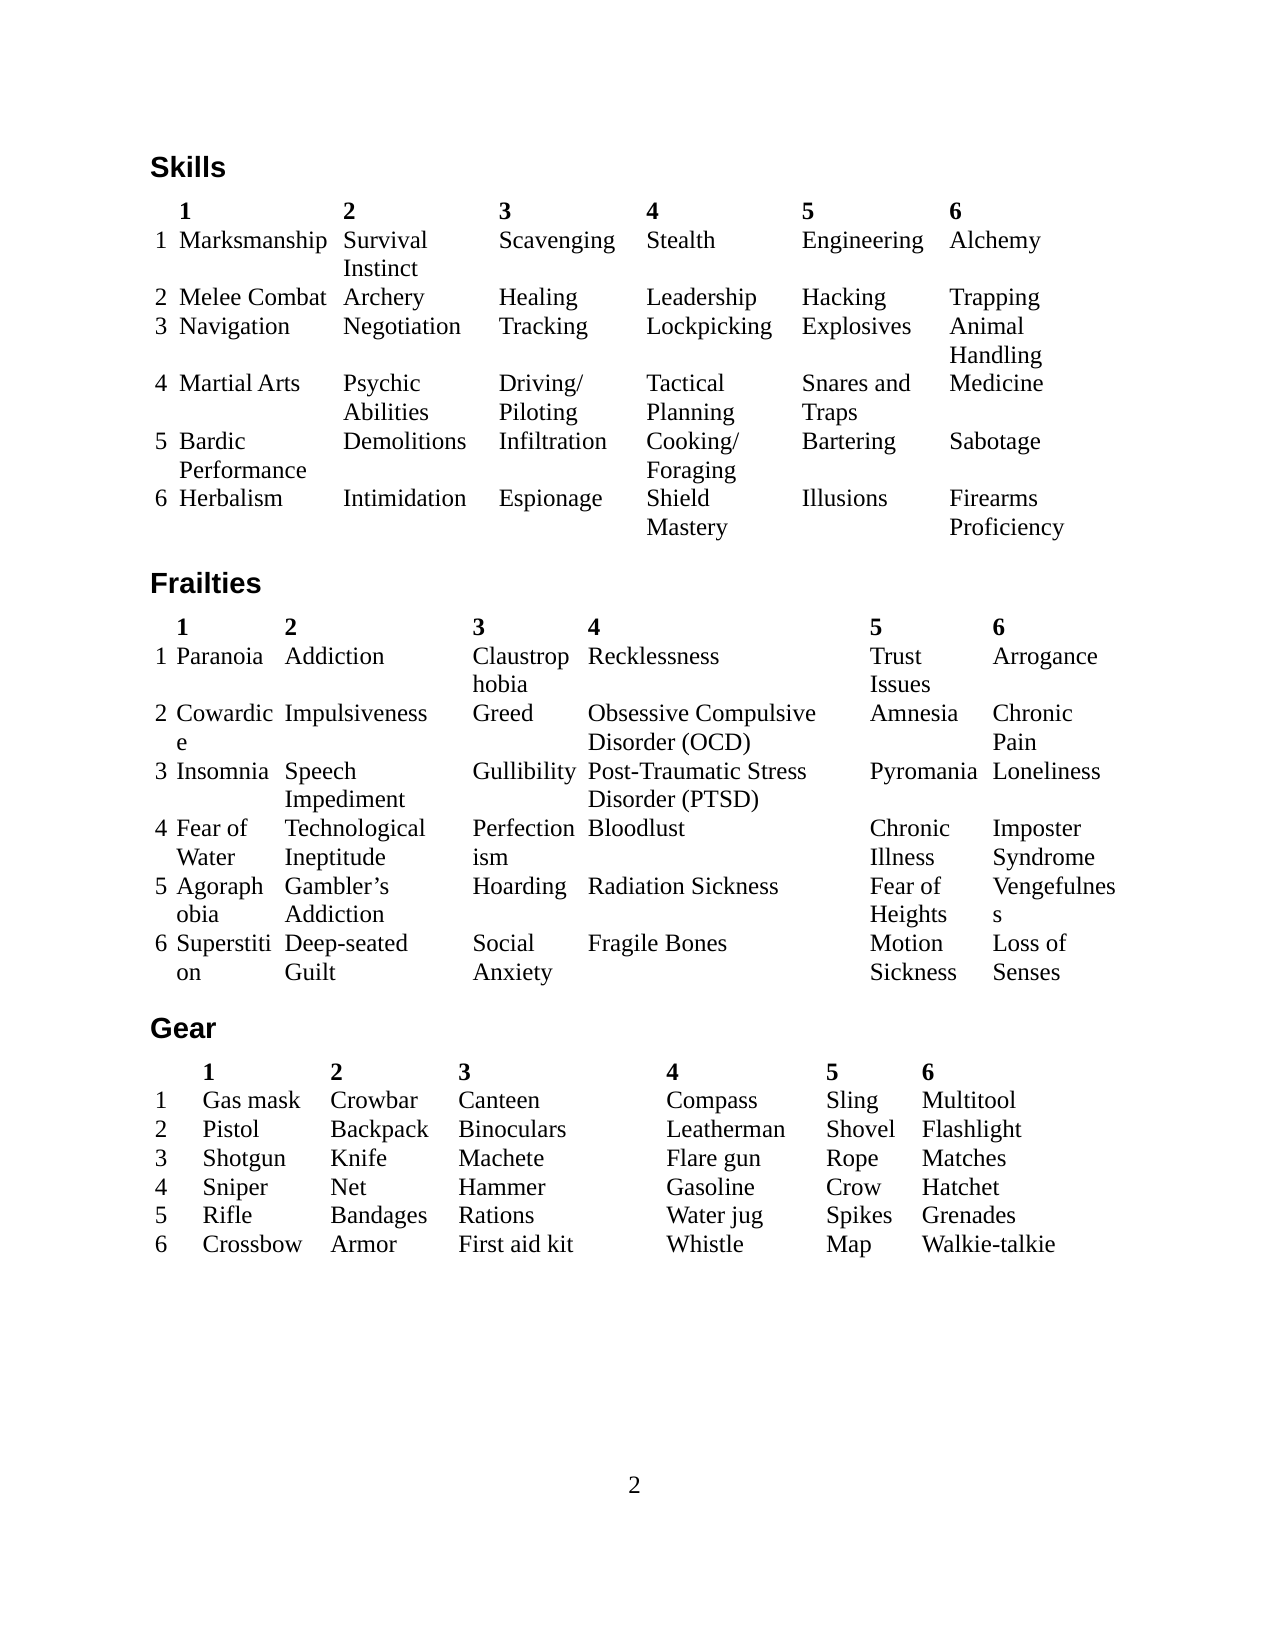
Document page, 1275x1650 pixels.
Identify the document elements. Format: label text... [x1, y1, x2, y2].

table_cell Amnesia [865, 698, 988, 756]
table_header 1 [172, 612, 280, 641]
table_cell Impulsiveness [280, 698, 468, 756]
table_cell Shovel [821, 1114, 917, 1143]
table_cell 1 [150, 1086, 198, 1114]
table_cell 5 [150, 871, 172, 928]
table_cell Crow [821, 1172, 917, 1201]
table_cell Fear of Heights [865, 871, 988, 928]
table_header 2 [339, 196, 494, 225]
subtitle Gear [150, 1011, 1125, 1044]
table_cell Fear of Water [172, 813, 280, 871]
table_cell Addiction [280, 641, 468, 698]
table_header 1 [175, 196, 338, 225]
table_cell Archery [339, 282, 494, 311]
table_cell Grenades [917, 1201, 1125, 1229]
table_cell Technological Ineptitude [280, 813, 468, 871]
table_cell Leatherman [661, 1114, 821, 1143]
table_header 4 [583, 612, 865, 641]
table_cell Medicine [945, 369, 1125, 426]
table_cell Flashlight [917, 1114, 1125, 1143]
table_header [150, 196, 174, 225]
table_cell Pistol [198, 1114, 326, 1143]
table_header 2 [326, 1057, 454, 1086]
table_cell Trapping [945, 282, 1125, 311]
table_cell Whistle [661, 1229, 821, 1258]
table_cell Cowardice [172, 698, 280, 756]
table_cell 6 [150, 928, 172, 986]
table_header 5 [865, 612, 988, 641]
table_header 1 [198, 1057, 326, 1086]
table_cell Vengefulness [988, 871, 1125, 928]
table_cell Trust Issues [865, 641, 988, 698]
table_cell Martial Arts [175, 369, 338, 426]
table_cell Firearms Proficiency [945, 484, 1125, 541]
table_header 5 [797, 196, 945, 225]
table_cell Imposter Syndrome [988, 813, 1125, 871]
table_cell 6 [150, 1229, 198, 1258]
table_cell Binoculars [454, 1114, 661, 1143]
table_cell Melee Combat [175, 282, 338, 311]
table_cell Claustrophobia [468, 641, 583, 698]
table_cell Bandages [326, 1201, 454, 1229]
table_cell Arrogance [988, 641, 1125, 698]
table_cell Explosives [797, 311, 945, 368]
table_cell Fragile Bones [583, 928, 865, 986]
table_cell Marksmanship [175, 225, 338, 282]
table_cell 1 [150, 225, 174, 282]
table_cell Sling [821, 1086, 917, 1114]
table_cell Bloodlust [583, 813, 865, 871]
table_cell 5 [150, 1201, 198, 1229]
table_cell Intimidation [339, 484, 494, 541]
table_cell Animal Handling [945, 311, 1125, 368]
table_cell Herbalism [175, 484, 338, 541]
table_cell Superstition [172, 928, 280, 986]
table_cell Driving/Piloting [494, 369, 642, 426]
table_cell Speech Impediment [280, 756, 468, 813]
table_header 2 [280, 612, 468, 641]
table_cell Chronic Pain [988, 698, 1125, 756]
table_cell Motion Sickness [865, 928, 988, 986]
table_cell Sniper [198, 1172, 326, 1201]
table_cell Armor [326, 1229, 454, 1258]
table_cell 3 [150, 756, 172, 813]
table_cell Hatchet [917, 1172, 1125, 1201]
table_cell 4 [150, 369, 174, 426]
table_cell Lockpicking [642, 311, 797, 368]
table_cell Multitool [917, 1086, 1125, 1114]
table_cell Navigation [175, 311, 338, 368]
table_cell Perfectionism [468, 813, 583, 871]
table_header [150, 612, 172, 641]
table_cell Demolitions [339, 426, 494, 483]
table_cell Rations [454, 1201, 661, 1229]
table_cell Water jug [661, 1201, 821, 1229]
table_cell 3 [150, 311, 174, 368]
table_cell Post-Traumatic Stress Disorder (PTSD) [583, 756, 865, 813]
table_cell Loneliness [988, 756, 1125, 813]
table_cell Canteen [454, 1086, 661, 1114]
table_cell Shield Mastery [642, 484, 797, 541]
table_cell Infiltration [494, 426, 642, 483]
table_cell Hoarding [468, 871, 583, 928]
table_cell Insomnia [172, 756, 280, 813]
table_cell Backpack [326, 1114, 454, 1143]
table_cell Crowbar [326, 1086, 454, 1114]
table_cell Knife [326, 1143, 454, 1172]
table_cell 2 [150, 698, 172, 756]
table_header [150, 1057, 198, 1086]
table_cell Hammer [454, 1172, 661, 1201]
table_cell First aid kit [454, 1229, 661, 1258]
table_cell Hacking [797, 282, 945, 311]
table_cell Rope [821, 1143, 917, 1172]
table_cell Paranoia [172, 641, 280, 698]
table_header 6 [917, 1057, 1125, 1086]
table_cell Espionage [494, 484, 642, 541]
table_cell Alchemy [945, 225, 1125, 282]
table_cell 4 [150, 1172, 198, 1201]
table_cell Loss of Senses [988, 928, 1125, 986]
table_cell Gambler’s Addiction [280, 871, 468, 928]
table_header 3 [454, 1057, 661, 1086]
table_cell 3 [150, 1143, 198, 1172]
table_cell Psychic Abilities [339, 369, 494, 426]
table_cell Obsessive Compulsive Disorder (OCD) [583, 698, 865, 756]
table_cell Spikes [821, 1201, 917, 1229]
table_cell 6 [150, 484, 174, 541]
table_cell Bartering [797, 426, 945, 483]
table_cell Rifle [198, 1201, 326, 1229]
table_cell Flare gun [661, 1143, 821, 1172]
table_cell Net [326, 1172, 454, 1201]
table_cell Chronic Illness [865, 813, 988, 871]
table_cell Survival Instinct [339, 225, 494, 282]
table_cell Gullibility [468, 756, 583, 813]
table_cell Radiation Sickness [583, 871, 865, 928]
table_header 4 [642, 196, 797, 225]
table_cell Tactical Planning [642, 369, 797, 426]
subtitle Skills [150, 150, 1125, 183]
table_cell Shotgun [198, 1143, 326, 1172]
table_cell 2 [150, 282, 174, 311]
subtitle Frailties [150, 566, 1125, 599]
table_cell 2 [150, 1114, 198, 1143]
table_cell 4 [150, 813, 172, 871]
table_cell Illusions [797, 484, 945, 541]
table_cell Agoraphobia [172, 871, 280, 928]
table_header 6 [945, 196, 1125, 225]
table_cell Social Anxiety [468, 928, 583, 986]
table_cell Walkie-talkie [917, 1229, 1125, 1258]
table_cell Tracking [494, 311, 642, 368]
table_header 3 [494, 196, 642, 225]
table_header 6 [988, 612, 1125, 641]
table_cell Machete [454, 1143, 661, 1172]
table_cell Compass [661, 1086, 821, 1114]
table_cell Gasoline [661, 1172, 821, 1201]
table_cell Deep-seated Guilt [280, 928, 468, 986]
table_header 5 [821, 1057, 917, 1086]
table_cell Matches [917, 1143, 1125, 1172]
table_cell Cooking/Foraging [642, 426, 797, 483]
table_cell Scavenging [494, 225, 642, 282]
table_cell Recklessness [583, 641, 865, 698]
table_cell Healing [494, 282, 642, 311]
table_cell Bardic Performance [175, 426, 338, 483]
table_header 4 [661, 1057, 821, 1086]
table_cell 5 [150, 426, 174, 483]
table_cell Pyromania [865, 756, 988, 813]
table_cell Leadership [642, 282, 797, 311]
table_cell Negotiation [339, 311, 494, 368]
table_cell Stealth [642, 225, 797, 282]
table_cell Greed [468, 698, 583, 756]
table_cell Gas mask [198, 1086, 326, 1114]
table_cell Snares and Traps [797, 369, 945, 426]
table_cell Sabotage [945, 426, 1125, 483]
table_cell Map [821, 1229, 917, 1258]
table_cell Engineering [797, 225, 945, 282]
table_cell 1 [150, 641, 172, 698]
table_header 3 [468, 612, 583, 641]
table_cell Crossbow [198, 1229, 326, 1258]
